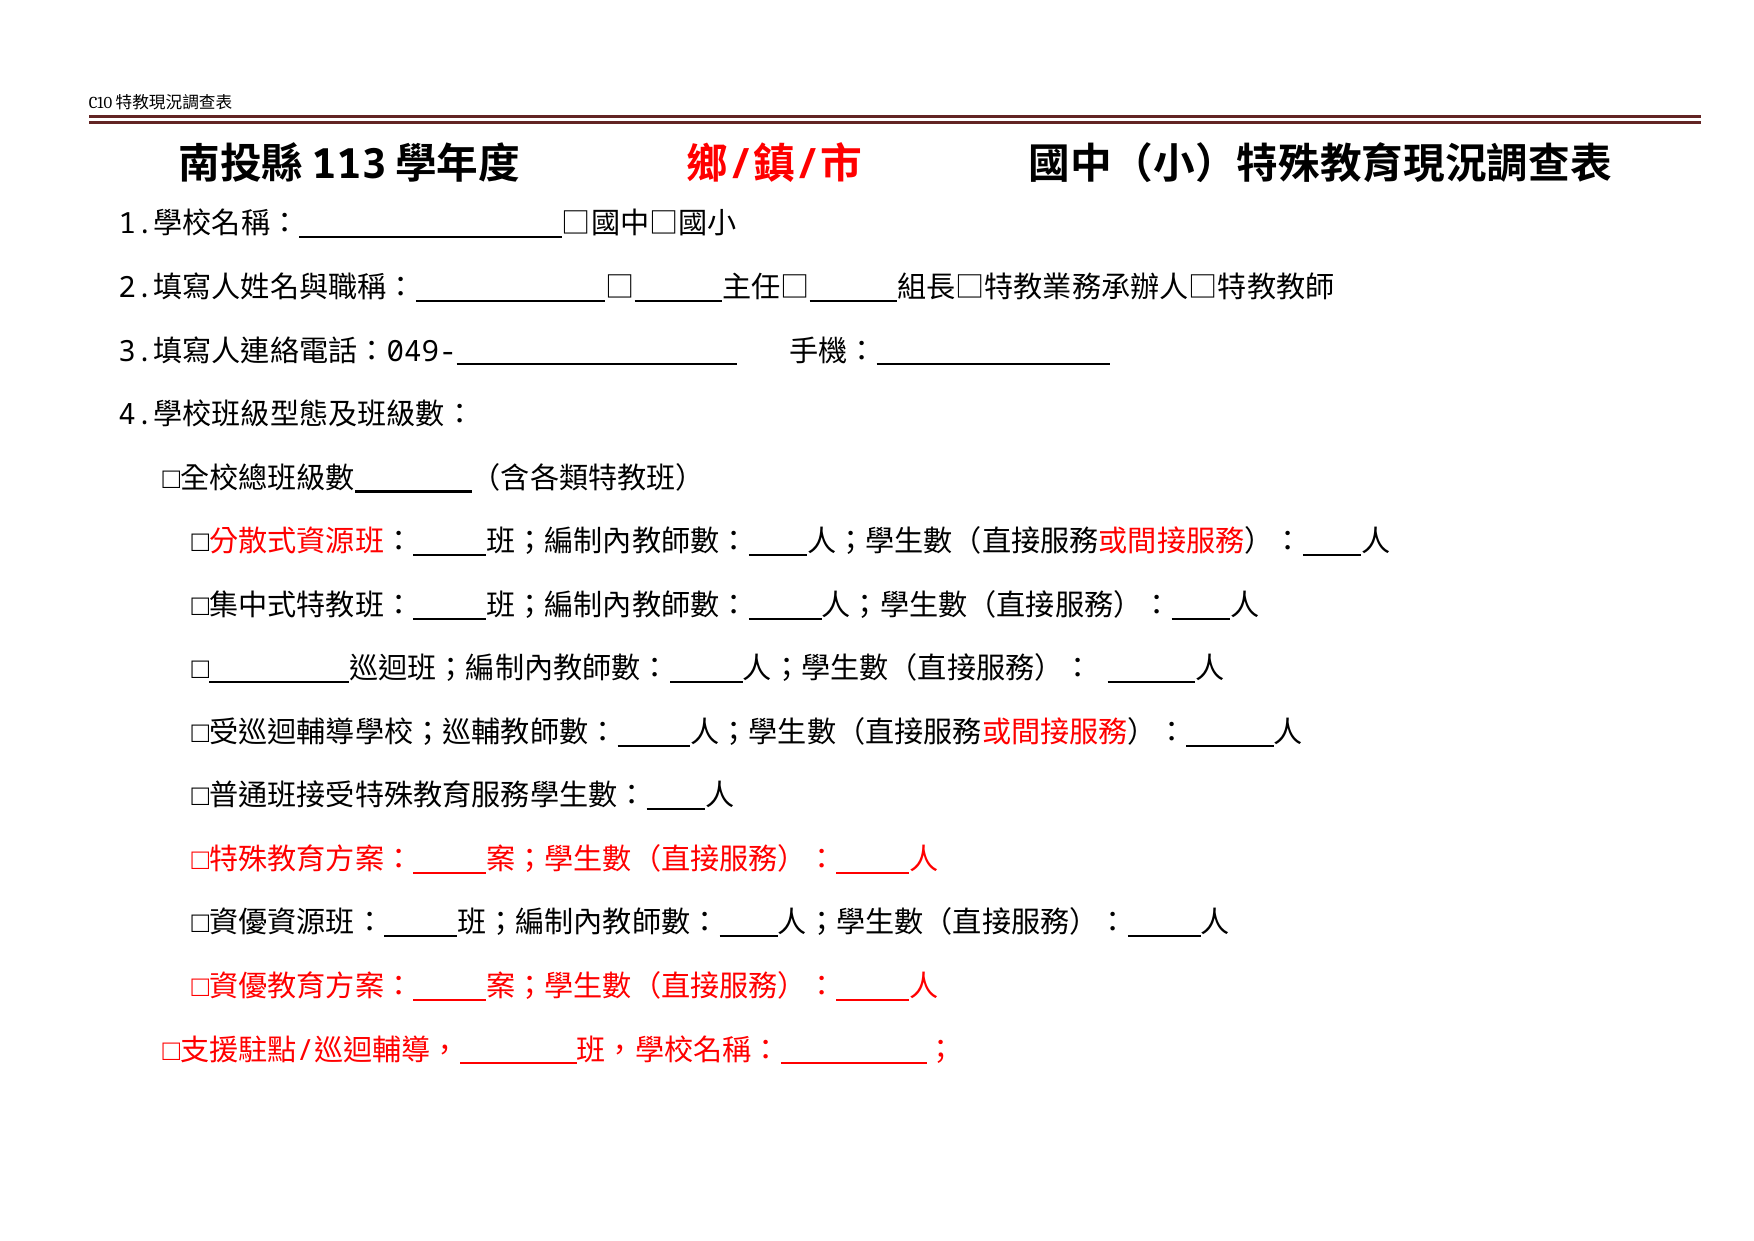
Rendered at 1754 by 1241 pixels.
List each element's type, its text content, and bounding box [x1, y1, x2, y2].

text □支援駐點/巡迴輔導， 班，學校名稱： ； [148, 1026, 1701, 1068]
text 南投縣113學年度 鄉/鎮/市 國中（小）特殊教育現況調查表 [89, 131, 1701, 191]
text □ 巡迴班；編制內教師數： 人；學生數（直接服務）： 人 [148, 645, 1701, 687]
text □受巡迴輔導學校；巡輔教師數： 人；學生數（直接服務或間接服務）： 人 [148, 708, 1701, 751]
text □資優資源班： 班；編制內教師數： 人；學生數（直接服務）： 人 [148, 899, 1701, 941]
text □資優教育方案： 案；學生數（直接服務）： 人 [148, 963, 1701, 1005]
text □普通班接受特殊教育服務學生數： 人 [148, 772, 1701, 814]
text □全校總班級數 （含各類特教班） [148, 454, 1701, 497]
text □集中式特教班： 班；編制內教師數： 人；學生數（直接服務）： 人 [148, 581, 1701, 624]
text 1.學校名稱： □國中□國小 [118, 200, 1701, 242]
text 3.填寫人連絡電話：049- 手機： [118, 327, 1701, 369]
text 2.填寫人姓名與職稱： □ 主任□ 組長□特教業務承辦人□特教教師 [118, 264, 1701, 306]
text 4.學校班級型態及班級數： [118, 391, 1701, 433]
text □特殊教育方案： 案；學生數（直接服務）： 人 [148, 836, 1701, 878]
text □分散式資源班： 班；編制內教師數： 人；學生數（直接服務或間接服務）： 人 [148, 518, 1701, 560]
